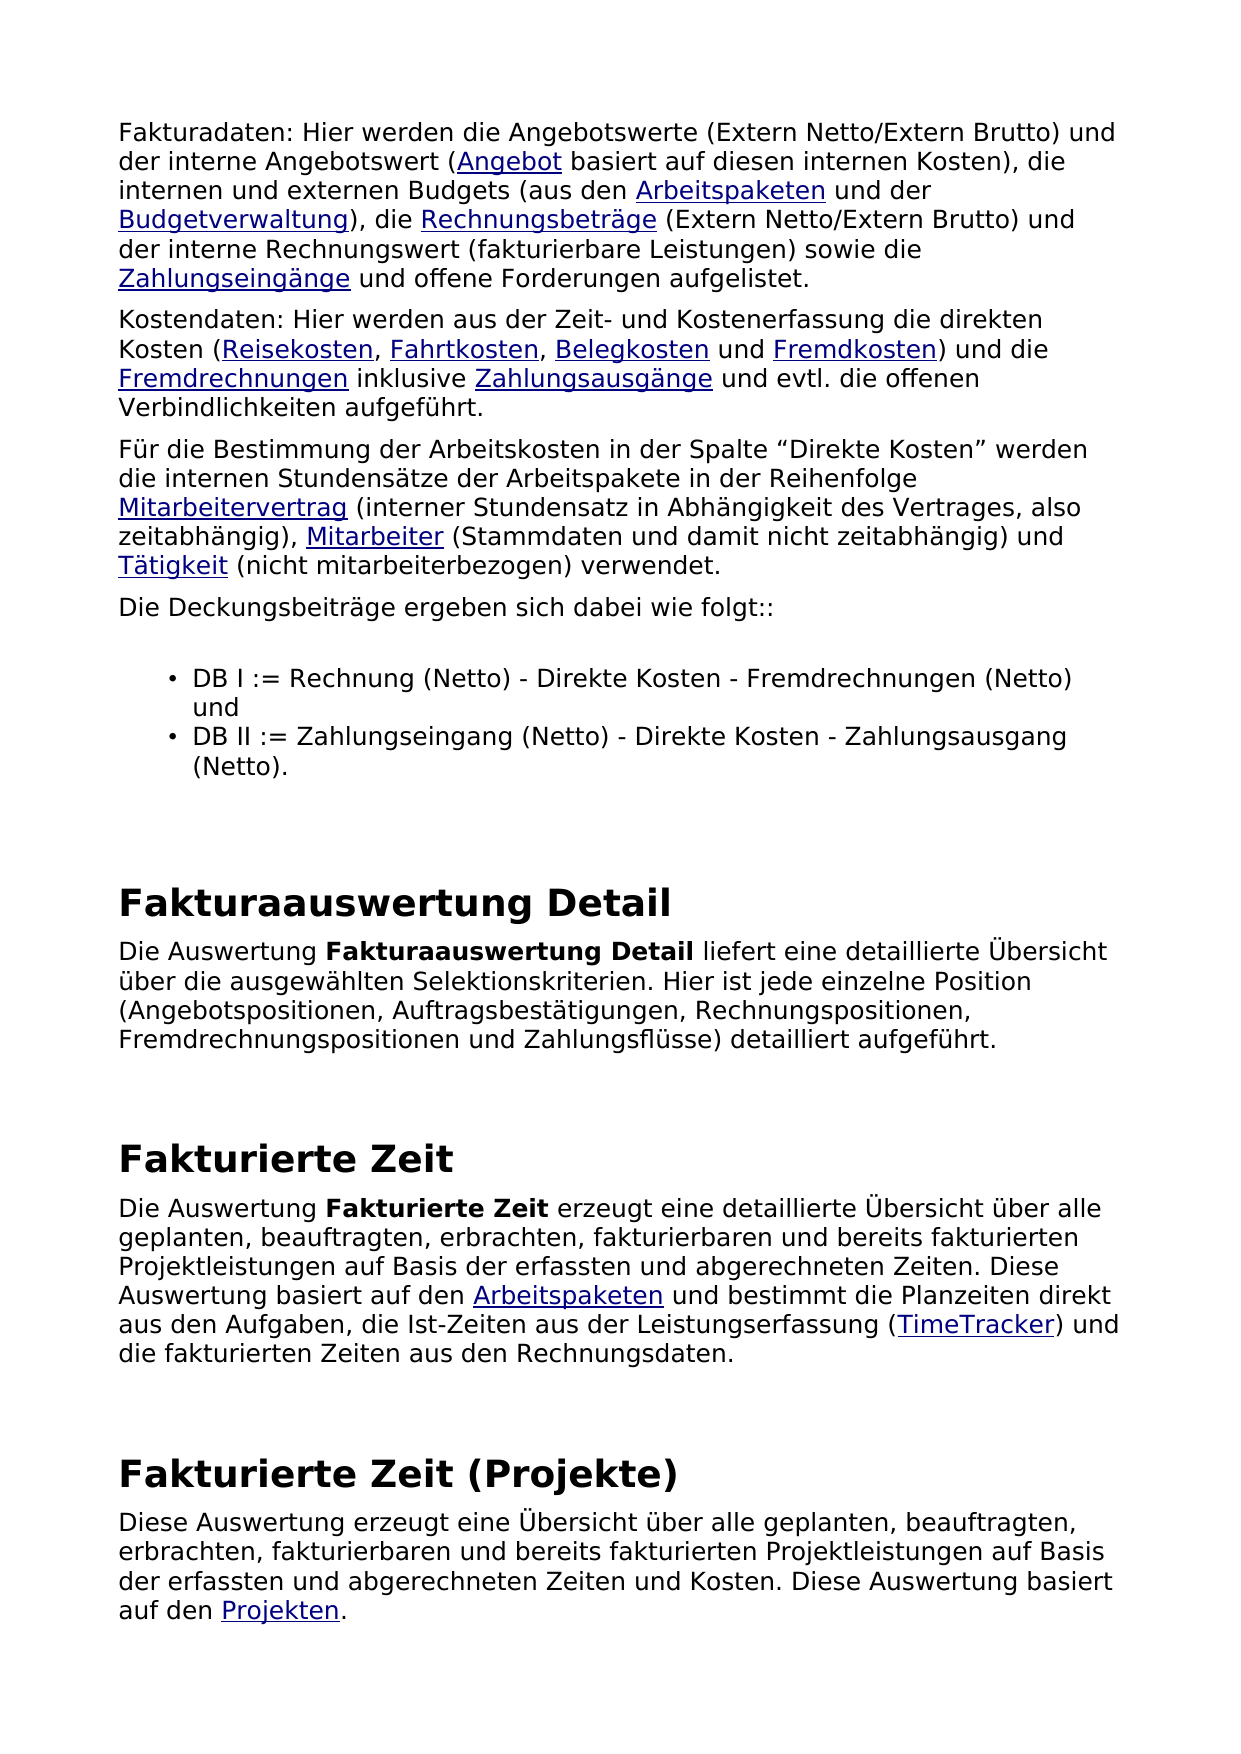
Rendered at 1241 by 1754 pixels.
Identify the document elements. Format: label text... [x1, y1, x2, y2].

text Die Deckungsbeiträge ergeben sich dabei wie folgt:: [118, 593, 1122, 622]
text Die Auswertung Fakturaauswertung Detail liefert eine detaillierte Übersicht über die ausgewählten Selektionskriterien. Hier ist jede einzelne Position (Angebotspositionen, Auftragsbestätigungen, Rechnungspositionen, Fremdrechnungspositionen und Zahlungsflüsse) detailliert aufgeführt. [118, 937, 1122, 1054]
subtitle Fakturierte Zeit (Projekte) [118, 1452, 1122, 1496]
text Kostendaten: Hier werden aus der Zeit- und Kostenerfassung die direkten Kosten (Reisekosten, Fahrtkosten, Belegkosten und Fremdkosten) und die Fremdrechnungen inklusive Zahlungsausgänge und evtl. die offenen Verbindlichkeiten aufgeführt. [118, 306, 1122, 422]
text Für die Bestimmung der Arbeitskosten in der Spalte “Direkte Kosten” werden die internen Stundensätze der Arbeitspakete in der Reihenfolge Mitarbeitervertrag (interner Stundensatz in Abhängigkeit des Vertrages, also zeitabhängig), Mitarbeiter (Stammdaten und damit nicht zeitabhängig) und Tätigkeit (nicht mitarbeiterbezogen) verwendet. [118, 435, 1122, 581]
text Die Auswertung Fakturierte Zeit erzeugt eine detaillierte Übersicht über alle geplanten, beauftragten, erbrachten, fakturierbaren und bereits fakturierten Projektleistungen auf Basis der erfassten und abgerechneten Zeiten. Diese Auswertung basiert auf den Arbeitspaketen und bestimmt die Planzeiten direkt aus den Aufgaben, die Ist-Zeiten aus der Leistungserfassung (TimeTracker) und die fakturierten Zeiten aus den Rechnungsdaten. [118, 1194, 1122, 1369]
subtitle Fakturierte Zeit [118, 1138, 1122, 1181]
text Fakturadaten: Hier werden die Angebotswerte (Extern Netto/Extern Brutto) und der interne Angebotswert (Angebot basiert auf diesen internen Kosten), die internen und externen Budgets (aus den Arbeitspaketen und der Budgetverwaltung), die Rechnungsbeträge (Extern Netto/Extern Brutto) und der interne Rechnungswert (fakturierbare Leistungen) sowie die Zahlungseingänge und offene Forderungen aufgelistet. [118, 118, 1122, 293]
list DB I := Rechnung (Netto) - Direkte Kosten - Fremdrechnungen (Netto) und [177, 664, 1122, 723]
text Diese Auswertung erzeugt eine Übersicht über alle geplanten, beauftragten, erbrachten, fakturierbaren und bereits fakturierten Projektleistungen auf Basis der erfassten und abgerechneten Zeiten und Kosten. Diese Auswertung basiert auf den Projekten. [118, 1508, 1122, 1625]
subtitle Fakturaauswertung Detail [118, 881, 1122, 925]
list DB II := Zahlungseingang (Netto) - Direkte Kosten - Zahlungsausgang (Netto). [177, 723, 1122, 781]
